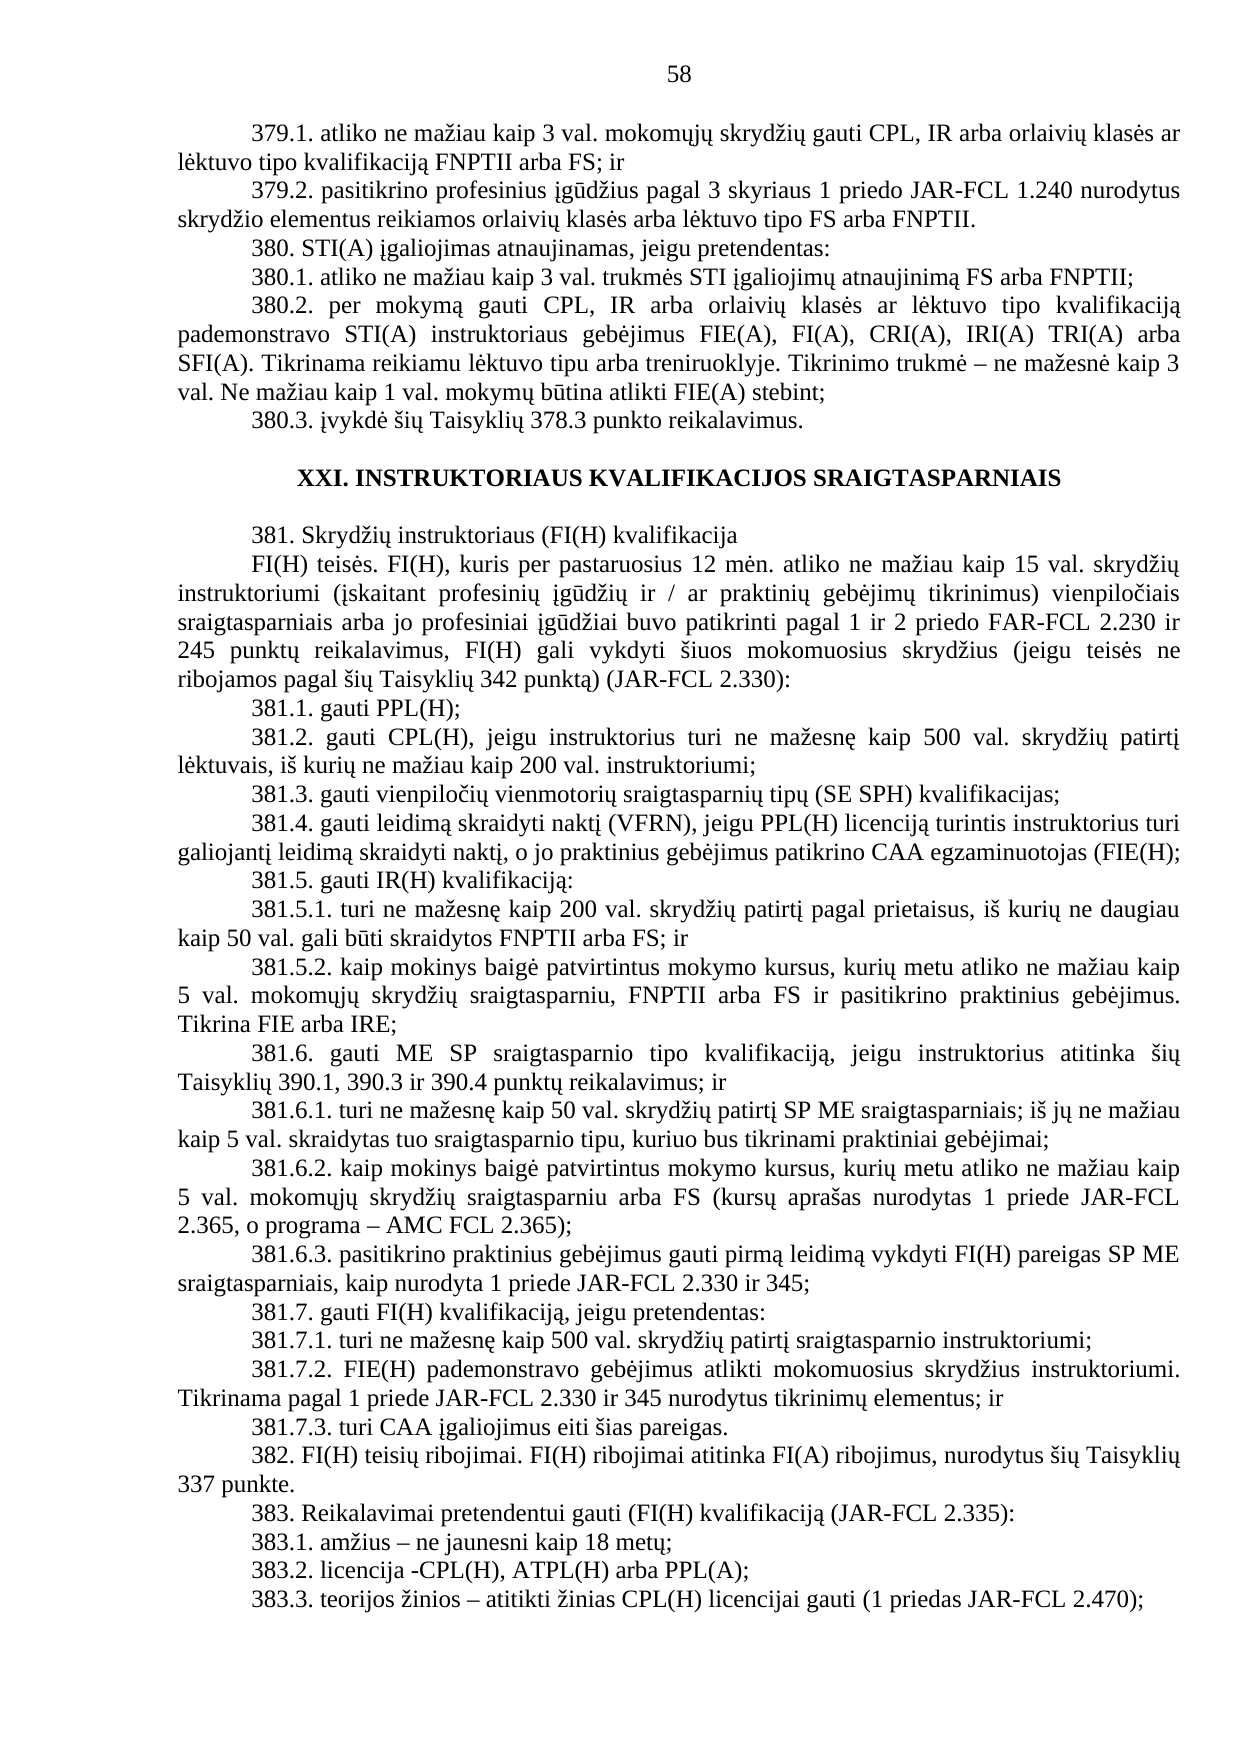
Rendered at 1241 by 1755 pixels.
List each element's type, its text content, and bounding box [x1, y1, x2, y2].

text 381.7.1. turi ne mažesnę kaip 500 val. skrydžių patirtį sraigtasparnio instruktoriumi; [177, 1326, 1181, 1354]
text FI(H) teisės. FI(H), kuris per pastaruosius 12 mėn. atliko ne mažiau kaip 15 val. skrydžių instruktoriumi (įskaitant profesinių įgūdžių ir / ar praktinių gebėjimų tikrinimus) vienpiločiais sraigtasparniais arba jo profesiniai įgūdžiai buvo patikrinti pagal 1 ir 2 priedo FAR-FCL 2.230 ir 245 punktų reikalavimus, FI(H) gali vykdyti šiuos mokomuosius skrydžius (jeigu teisės ne ribojamos pagal šių Taisyklių 342 punktą) (JAR-FCL 2.330): [177, 549, 1181, 693]
text 380.1. atliko ne mažiau kaip 3 val. trukmės STI įgaliojimų atnaujinimą FS arba FNPTII; [177, 262, 1181, 291]
text 381.6. gauti ME SP sraigtasparnio tipo kvalifikaciją, jeigu instruktorius atitinka šių Taisyklių 390.1, 390.3 ir 390.4 punktų reikalavimus; ir [177, 1038, 1181, 1096]
text 380.2. per mokymą gauti CPL, IR arba orlaivių klasės ar lėktuvo tipo kvalifikaciją pademonstravo STI(A) instruktoriaus gebėjimus FIE(A), FI(A), CRI(A), IRI(A) TRI(A) arba SFI(A). Tikrinama reikiamu lėktuvo tipu arba treniruoklyje. Tikrinimo trukmė – ne mažesnė kaip 3 val. Ne mažiau kaip 1 val. mokymų būtina atlikti FIE(A) stebint; [177, 291, 1181, 406]
text 382. FI(H) teisių ribojimai. FI(H) ribojimai atitinka FI(A) ribojimus, nurodytus šių Taisyklių 337 punkte. [177, 1441, 1181, 1498]
text 381.6.3. pasitikrino praktinius gebėjimus gauti pirmą leidimą vykdyti FI(H) pareigas SP ME sraigtasparniais, kaip nurodyta 1 priede JAR-FCL 2.330 ir 345; [177, 1239, 1181, 1297]
text 381.1. gauti PPL(H); [177, 693, 1181, 722]
text 381.7. gauti FI(H) kvalifikaciją, jeigu pretendentas: [177, 1297, 1181, 1326]
text 381.7.2. FIE(H) pademonstravo gebėjimus atlikti mokomuosius skrydžius instruktoriumi. Tikrinama pagal 1 priede JAR-FCL 2.330 ir 345 nurodytus tikrinimų elementus; ir [177, 1354, 1181, 1412]
text 379.2. pasitikrino profesinius įgūdžius pagal 3 skyriaus 1 priedo JAR-FCL 1.240 nurodytus skrydžio elementus reikiamos orlaivių klasės arba lėktuvo tipo FS arba FNPTII. [177, 176, 1181, 233]
text 381.5. gauti IR(H) kvalifikaciją: [177, 866, 1181, 894]
text 383.1. amžius – ne jaunesni kaip 18 metų; [177, 1527, 1181, 1556]
text XXI. INSTRUKTORIAUS KVALIFIKACIJOS SRAIGTASPARNIAIS [177, 463, 1181, 492]
text 380. STI(A) įgaliojimas atnaujinamas, jeigu pretendentas: [177, 233, 1181, 262]
text 381.3. gauti vienpiločių vienmotorių sraigtasparnių tipų (SE SPH) kvalifikacijas; [177, 779, 1181, 808]
text 381.7.3. turi CAA įgaliojimus eiti šias pareigas. [177, 1412, 1181, 1441]
text 381.4. gauti leidimą skraidyti naktį (VFRN), jeigu PPL(H) licenciją turintis instruktorius turi galiojantį leidimą skraidyti naktį, o jo praktinius gebėjimus patikrino CAA egzaminuotojas (FIE(H); [177, 808, 1181, 866]
text 383. Reikalavimai pretendentui gauti (FI(H) kvalifikaciją (JAR-FCL 2.335): [177, 1498, 1181, 1527]
text 381. Skrydžių instruktoriaus (FI(H) kvalifikacija [177, 521, 1181, 549]
text 379.1. atliko ne mažiau kaip 3 val. mokomųjų skrydžių gauti CPL, IR arba orlaivių klasės ar lėktuvo tipo kvalifikaciją FNPTII arba FS; ir [177, 118, 1181, 176]
text 381.5.2. kaip mokinys baigė patvirtintus mokymo kursus, kurių metu atliko ne mažiau kaip 5 val. mokomųjų skrydžių sraigtasparniu, FNPTII arba FS ir pasitikrino praktinius gebėjimus. Tikrina FIE arba IRE; [177, 952, 1181, 1038]
text 383.3. teorijos žinios – atitikti žinias CPL(H) licencijai gauti (1 priedas JAR-FCL 2.470); [177, 1584, 1181, 1613]
text 381.6.1. turi ne mažesnę kaip 50 val. skrydžių patirtį SP ME sraigtasparniais; iš jų ne mažiau kaip 5 val. skraidytas tuo sraigtasparnio tipu, kuriuo bus tikrinami praktiniai gebėjimai; [177, 1096, 1181, 1153]
text 381.2. gauti CPL(H), jeigu instruktorius turi ne mažesnę kaip 500 val. skrydžių patirtį lėktuvais, iš kurių ne mažiau kaip 200 val. instruktoriumi; [177, 722, 1181, 779]
text 383.2. licencija -CPL(H), ATPL(H) arba PPL(A); [177, 1556, 1181, 1584]
text 381.5.1. turi ne mažesnę kaip 200 val. skrydžių patirtį pagal prietaisus, iš kurių ne daugiau kaip 50 val. gali būti skraidytos FNPTII arba FS; ir [177, 894, 1181, 952]
text 381.6.2. kaip mokinys baigė patvirtintus mokymo kursus, kurių metu atliko ne mažiau kaip 5 val. mokomųjų skrydžių sraigtasparniu arba FS (kursų aprašas nurodytas 1 priede JAR-FCL 2.365, o programa – AMC FCL 2.365); [177, 1153, 1181, 1239]
text 380.3. įvykdė šių Taisyklių 378.3 punkto reikalavimus. [177, 406, 1181, 434]
